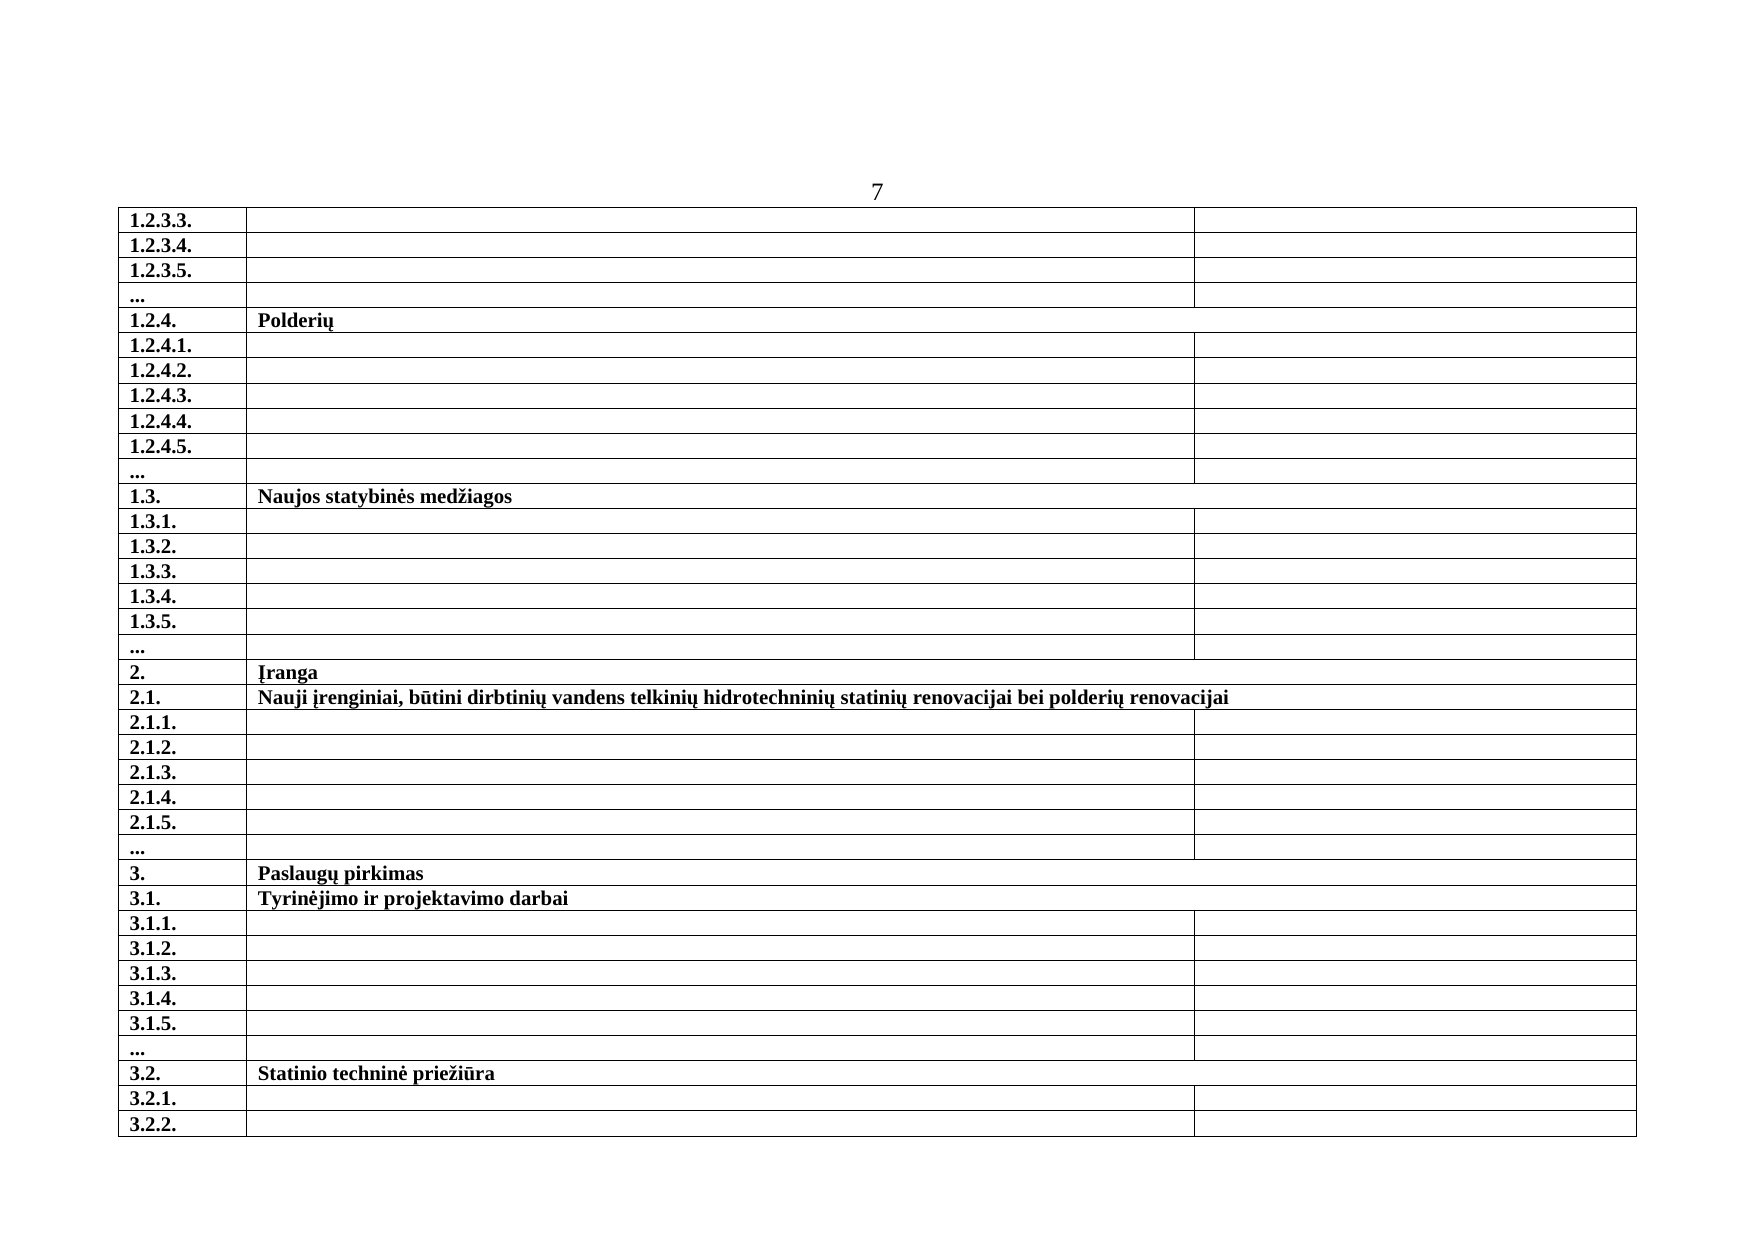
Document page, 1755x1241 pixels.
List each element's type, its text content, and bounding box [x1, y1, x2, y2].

table_cell 3.2. [119, 1061, 246, 1085]
table_cell 3.1. [119, 886, 246, 909]
table_cell ... [119, 635, 246, 658]
table_cell [247, 911, 1194, 935]
table_cell [247, 534, 1194, 558]
table_cell 1.2.3.4. [119, 233, 246, 257]
table_cell 1.2.3.5. [119, 258, 246, 282]
table_cell 1.2.4. [119, 308, 246, 332]
table_cell 2.1.1. [119, 710, 246, 734]
table_cell [1195, 208, 1636, 232]
table_cell [247, 258, 1194, 282]
table_cell [1195, 233, 1636, 257]
table_cell [1195, 961, 1636, 985]
table_cell [1195, 710, 1636, 734]
table_cell [1195, 509, 1636, 533]
table_cell Tyrinėjimo ir projektavimo darbai [247, 886, 1636, 909]
table_cell 2. [119, 660, 246, 684]
table_cell ... [119, 459, 246, 483]
table_cell [1195, 785, 1636, 809]
table_cell 3.2.2. [119, 1111, 246, 1136]
table_cell 1.3.1. [119, 509, 246, 533]
table_cell [247, 810, 1194, 834]
table_cell 1.2.4.2. [119, 358, 246, 382]
table_cell 1.2.4.5. [119, 434, 246, 458]
table_cell [247, 509, 1194, 533]
table_cell [247, 559, 1194, 583]
table_cell [1195, 584, 1636, 608]
table_cell 1.2.4.1. [119, 333, 246, 357]
table_cell [247, 961, 1194, 985]
table_cell [247, 283, 1194, 307]
table_cell 2.1.4. [119, 785, 246, 809]
table_cell [1195, 358, 1636, 382]
table_cell [1195, 434, 1636, 458]
table_cell 3.1.1. [119, 911, 246, 935]
table_cell [1195, 258, 1636, 282]
table_cell [1195, 1011, 1636, 1035]
table_cell [247, 233, 1194, 257]
table_cell 2.1.5. [119, 810, 246, 834]
table_cell [1195, 760, 1636, 784]
table_cell [1195, 609, 1636, 633]
table_cell ... [119, 1036, 246, 1060]
table_cell [1195, 735, 1636, 759]
table_cell 3.1.3. [119, 961, 246, 985]
table_cell Įranga [247, 660, 1636, 684]
table_cell [1195, 283, 1636, 307]
table_cell [1195, 986, 1636, 1010]
table_cell [247, 710, 1194, 734]
table_cell 1.3.4. [119, 584, 246, 608]
table_cell [1195, 1111, 1636, 1136]
table_cell [247, 785, 1194, 809]
table_cell Statinio techninė priežiūra [247, 1061, 1636, 1085]
table_cell 2.1. [119, 685, 246, 709]
table_cell [247, 459, 1194, 483]
table_cell 2.1.3. [119, 760, 246, 784]
table_cell 1.3. [119, 484, 246, 508]
table_cell [247, 1111, 1194, 1136]
table_cell [1195, 1086, 1636, 1110]
table_cell [247, 333, 1194, 357]
table_cell ... [119, 283, 246, 307]
table_cell [1195, 409, 1636, 433]
table_cell [247, 358, 1194, 382]
table_cell [247, 986, 1194, 1010]
table_cell [1195, 835, 1636, 859]
table_cell [247, 384, 1194, 407]
table_cell 3.1.4. [119, 986, 246, 1010]
table_cell Naujos statybinės medžiagos [247, 484, 1636, 508]
table_cell [247, 409, 1194, 433]
table_cell [1195, 911, 1636, 935]
table_cell [1195, 384, 1636, 407]
table_cell Paslaugų pirkimas [247, 860, 1636, 884]
table_cell [1195, 333, 1636, 357]
table_cell [1195, 1036, 1636, 1060]
table_cell 3.1.5. [119, 1011, 246, 1035]
table_cell [247, 760, 1194, 784]
table_cell [247, 609, 1194, 633]
table_cell [247, 936, 1194, 960]
table_cell [1195, 559, 1636, 583]
table_cell 1.2.4.3. [119, 384, 246, 407]
table_cell 3.1.2. [119, 936, 246, 960]
table_cell Nauji įrenginiai, būtini dirbtinių vandens telkinių hidrotechninių statinių renovacijai bei polderių renovacijai [247, 685, 1636, 709]
table_cell [247, 208, 1194, 232]
table_cell 1.3.5. [119, 609, 246, 633]
table_cell 2.1.2. [119, 735, 246, 759]
table_cell [247, 835, 1194, 859]
table_cell [247, 434, 1194, 458]
table_cell [1195, 534, 1636, 558]
table_cell 3. [119, 860, 246, 884]
table_cell ... [119, 835, 246, 859]
table_cell [247, 584, 1194, 608]
table_cell [247, 735, 1194, 759]
table_cell [247, 1086, 1194, 1110]
table_cell 1.3.3. [119, 559, 246, 583]
table_cell [247, 1036, 1194, 1060]
table_cell [1195, 459, 1636, 483]
table_cell [247, 635, 1194, 658]
table_cell 1.2.3.3. [119, 208, 246, 232]
table_cell [1195, 936, 1636, 960]
table_cell [1195, 810, 1636, 834]
table_cell [247, 1011, 1194, 1035]
table_cell [1195, 635, 1636, 658]
table_cell Polderių [247, 308, 1636, 332]
table_cell 3.2.1. [119, 1086, 246, 1110]
table_cell 1.2.4.4. [119, 409, 246, 433]
table_cell 1.3.2. [119, 534, 246, 558]
